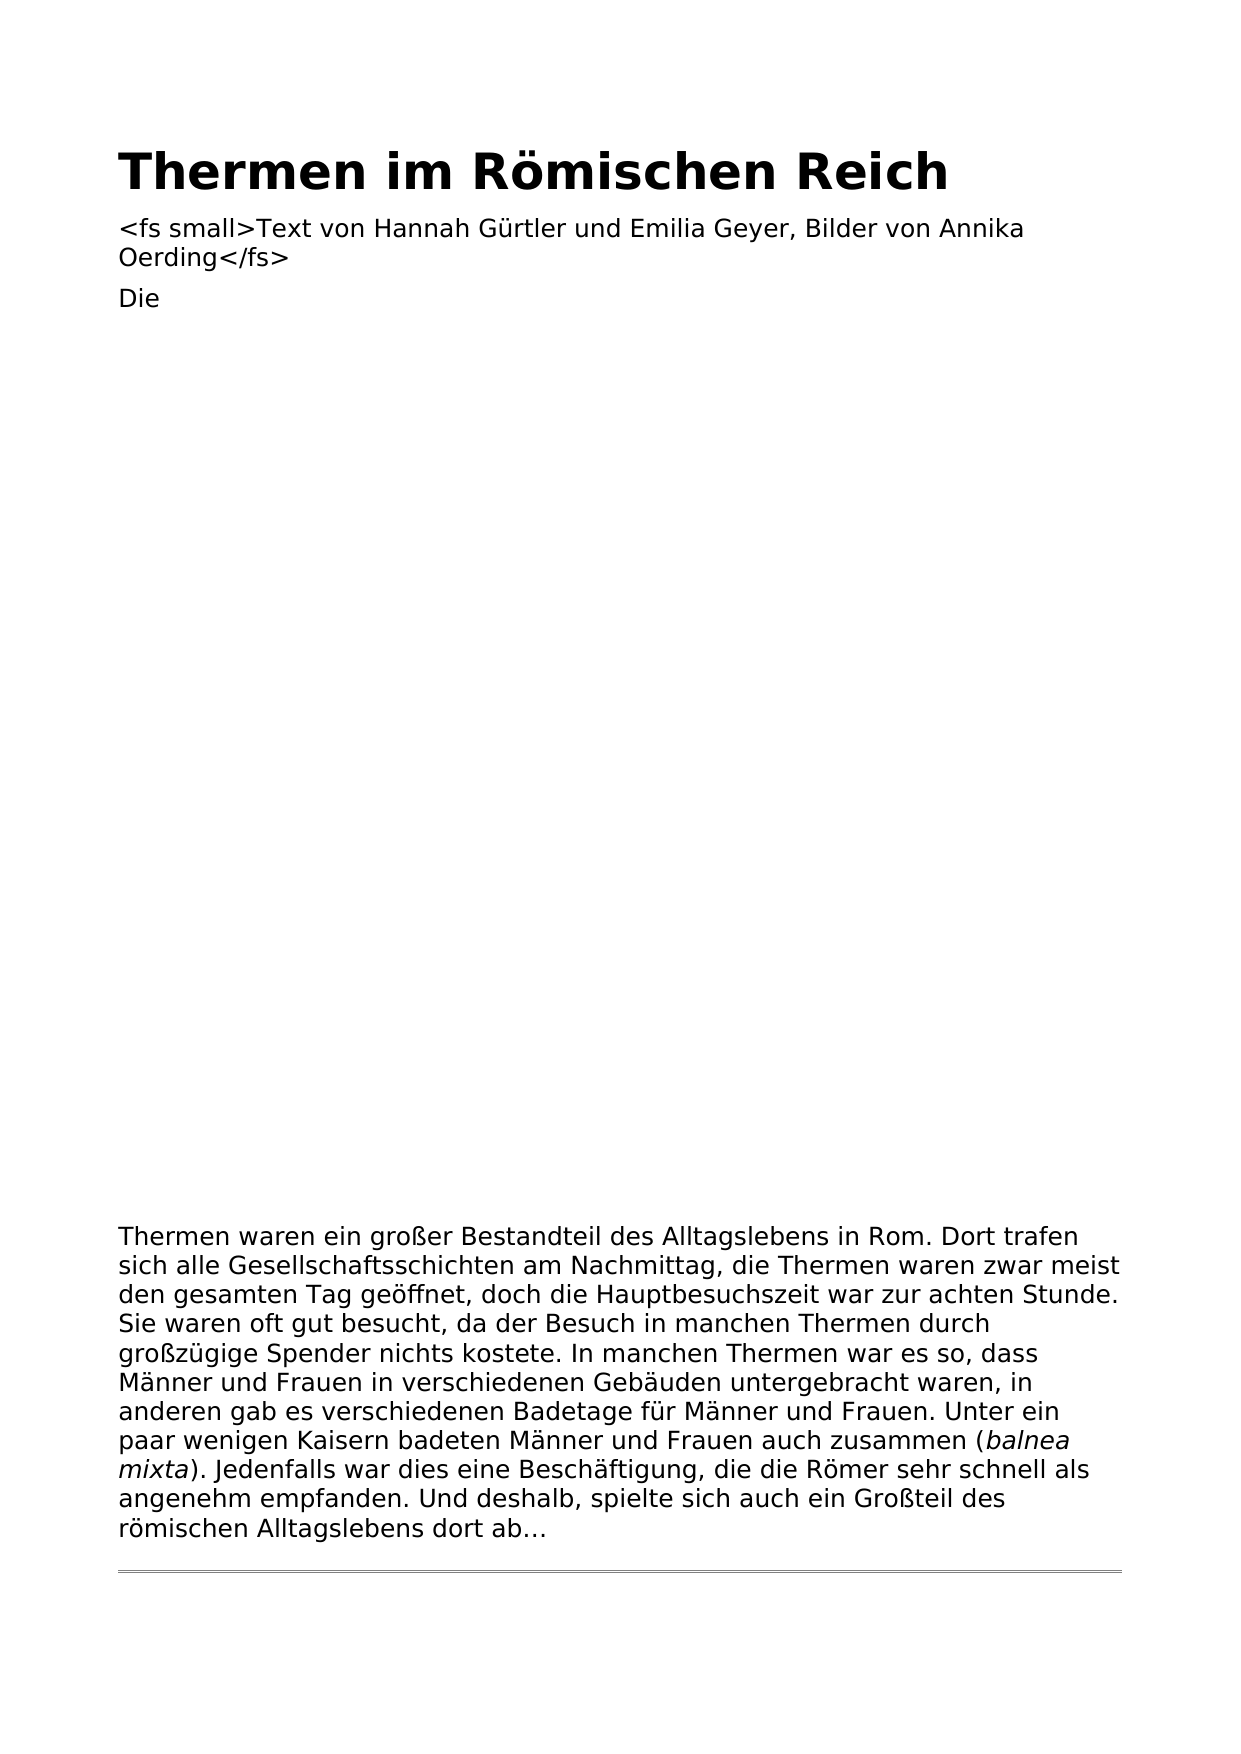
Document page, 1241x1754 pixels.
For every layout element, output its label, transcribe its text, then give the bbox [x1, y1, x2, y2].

text <fs small>Text von Hannah Gürtler und Emilia Geyer, Bilder von Annika Oerding</fs> [118, 214, 1122, 272]
subtitle Thermen im Römischen Reich [118, 143, 1122, 201]
text Die Thermen waren ein großer Bestandteil des Alltagslebens in Rom. Dort trafen sich alle Gesellschaftsschichten am Nachmittag, die Thermen waren zwar meist den gesamten Tag geöffnet, doch die Hauptbesuchszeit war zur achten Stunde. Sie waren oft gut besucht, da der Besuch in manchen Thermen durch großzügige Spender nichts kostete. In manchen Thermen war es so, dass Männer und Frauen in verschiedenen Gebäuden untergebracht waren, in anderen gab es verschiedenen Badetage für Männer und Frauen. Unter ein paar wenigen Kaisern badeten Männer und Frauen auch zusammen (balnea mixta). Jedenfalls war dies eine Beschäftigung, die die Römer sehr schnell als angenehm empfanden. Und deshalb, spielte sich auch ein Großteil des römischen Alltagslebens dort ab… [118, 285, 1122, 1543]
